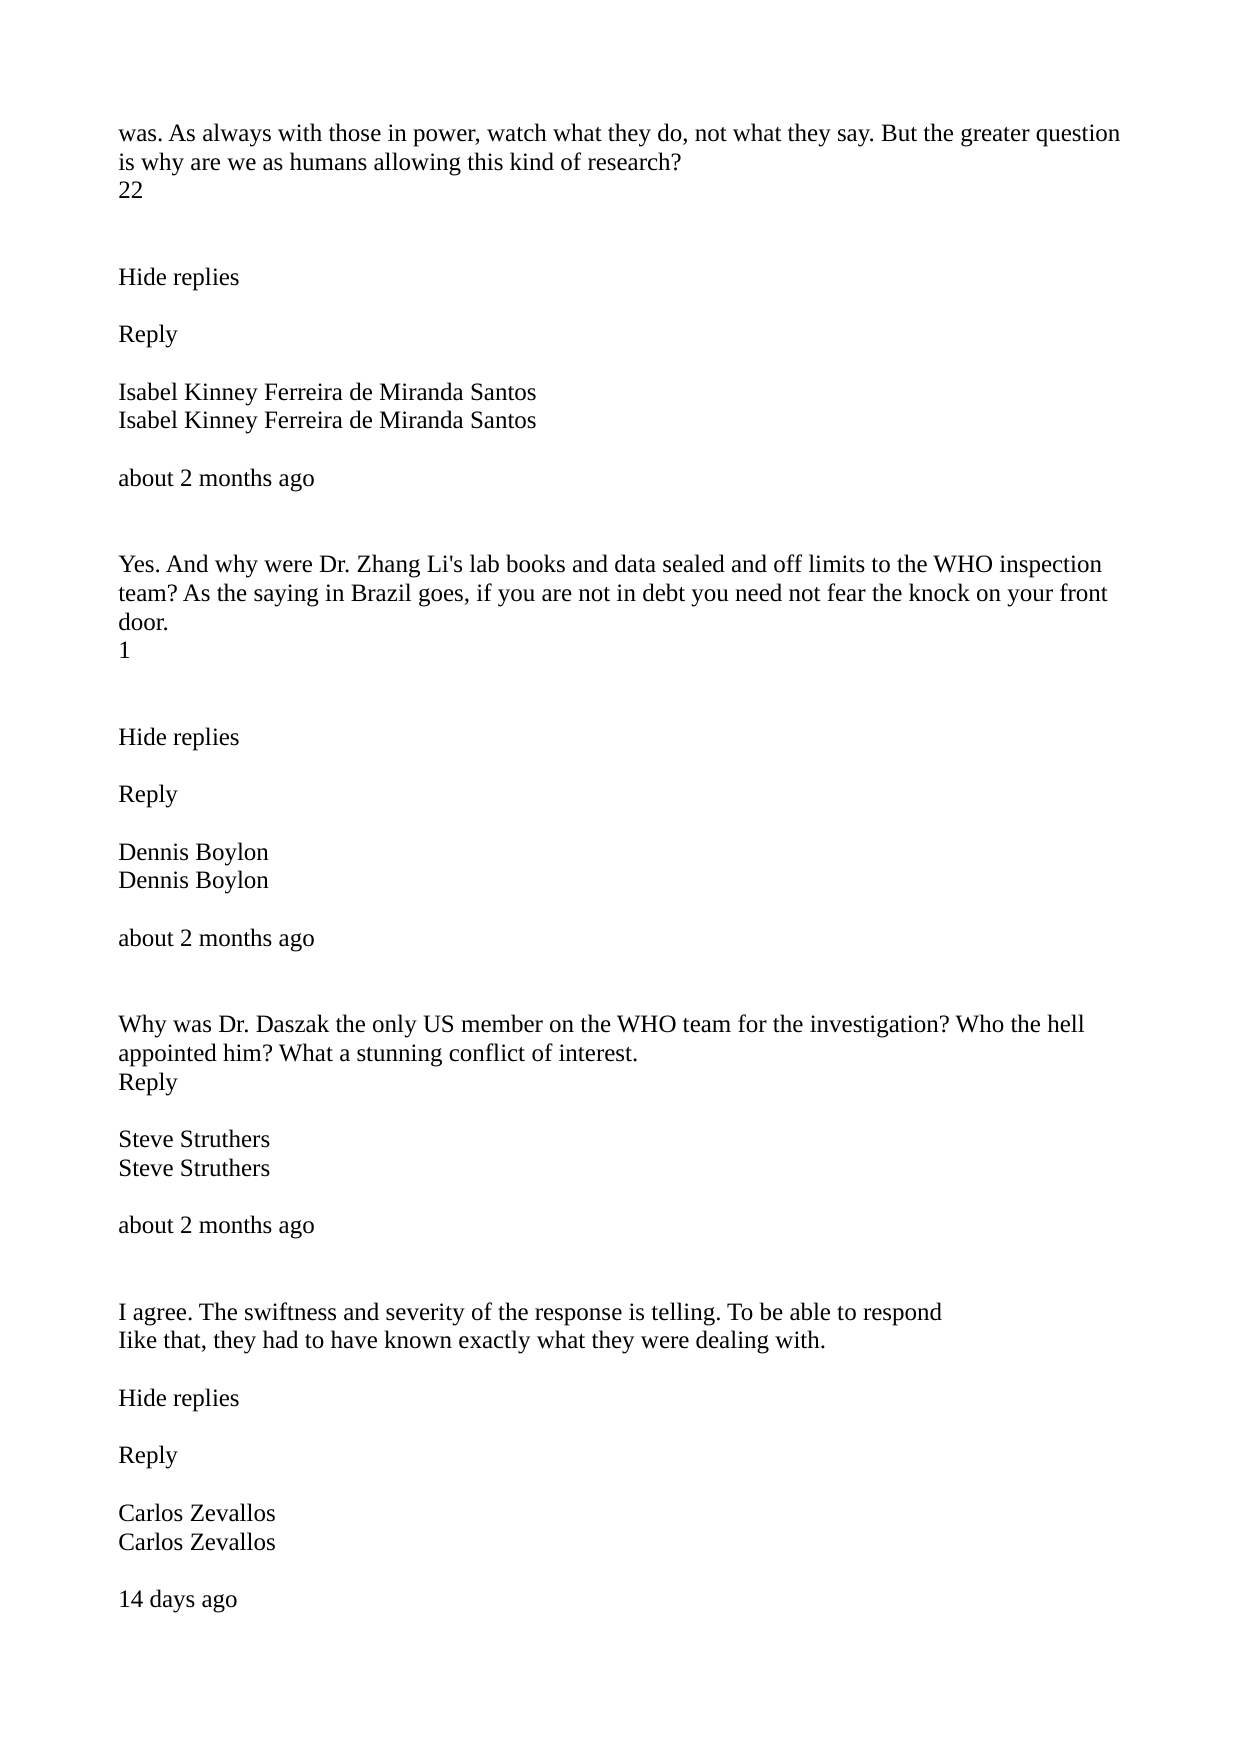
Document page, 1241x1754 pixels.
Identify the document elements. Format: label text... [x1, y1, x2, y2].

text Hide replies [118, 722, 1122, 751]
text Reply [118, 319, 1122, 348]
text Carlos Zevallos [118, 1527, 1122, 1556]
text Reply [118, 779, 1122, 808]
text Reply [118, 1067, 1122, 1096]
text was. As always with those in power, watch what they do, not what they say. But the greater question is why are we as humans allowing this kind of research? [118, 118, 1122, 176]
text Dennis Boylon [118, 837, 1122, 866]
text Hide replies [118, 1383, 1122, 1412]
text Dennis Boylon [118, 866, 1122, 894]
text 22 [118, 176, 1122, 204]
text Yes. And why were Dr. Zhang Li's lab books and data sealed and off limits to the WHO inspection team? As the saying in Brazil goes, if you are not in debt you need not fear the knock on your front door. [118, 549, 1122, 636]
text Carlos Zevallos [118, 1498, 1122, 1527]
text Hide replies [118, 262, 1122, 291]
text Steve Struthers [118, 1153, 1122, 1182]
text about 2 months ago [118, 1211, 1122, 1239]
text about 2 months ago [118, 463, 1122, 492]
text 1 [118, 636, 1122, 664]
text Steve Struthers [118, 1124, 1122, 1153]
text Iike that, they had to have known exactly what they were dealing with. [118, 1326, 1122, 1354]
text Isabel Kinney Ferreira de Miranda Santos [118, 377, 1122, 406]
text Isabel Kinney Ferreira de Miranda Santos [118, 406, 1122, 434]
text Reply [118, 1441, 1122, 1469]
text I agree. The swiftness and severity of the response is telling. To be able to respond [118, 1297, 1122, 1326]
text 14 days ago [118, 1584, 1122, 1613]
text Why was Dr. Daszak the only US member on the WHO team for the investigation? Who the hell appointed him? What a stunning conflict of interest. [118, 1009, 1122, 1067]
text about 2 months ago [118, 923, 1122, 952]
